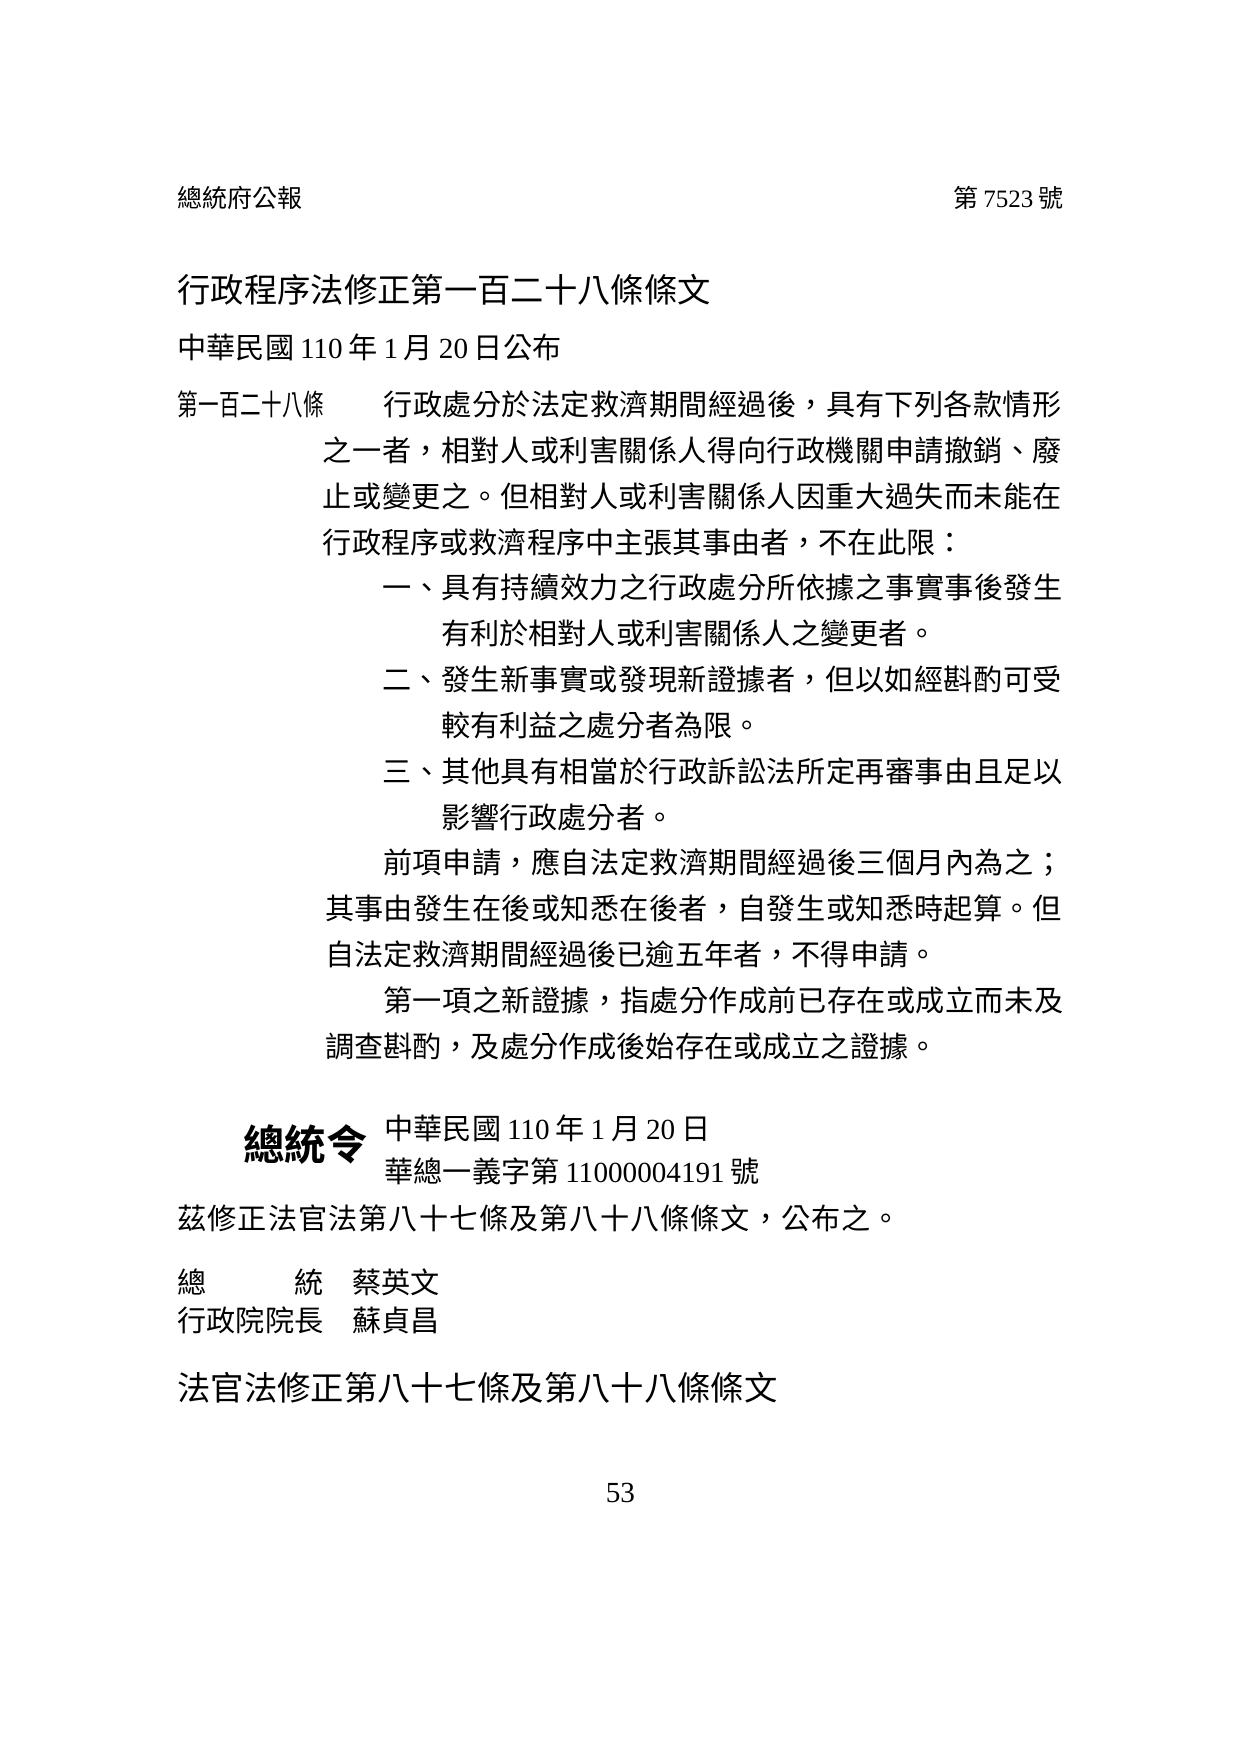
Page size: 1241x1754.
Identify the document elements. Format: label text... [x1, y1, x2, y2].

text 三、其他具有相當於行政訴訟法所定再審事由且足以影響行政處分者。 [382, 746, 1063, 837]
text 茲修正法官法第八十七條及第八十八條條文，公布之。 [177, 1193, 1063, 1238]
text 前項申請，應自法定救濟期間經過後三個月內為之；其事由發生在後或知悉在後者，自發生或知悉時起算。但自法定救濟期間經過後已逾五年者，不得申請。 [325, 837, 1063, 975]
text 法官法修正第八十七條及第八十八條條文 [177, 1363, 1063, 1409]
text 中華民國110年1月20日公布 [177, 324, 1063, 366]
text 第一百二十八條 行政處分於法定救濟期間經過後，具有下列各款情形之一者，相對人或利害關係人得向行政機關申請撤銷、廢止或變更之。但相對人或利害關係人因重大過失而未能在行政程序或救濟程序中主張其事由者，不在此限： [177, 379, 1063, 562]
text 二、 發生新事實或發現新證據者，但以如經斟酌可受較有利益之處分者為限。 [382, 654, 1063, 746]
text 第一項之新證據，指處分作成前已存在或成立而未及調查斟酌，及處分作成後始存在或成立之證據。 [325, 975, 1063, 1066]
text 行政程序法修正第一百二十八條條文 [177, 266, 1063, 312]
table_header 總統令 [174, 1104, 381, 1193]
table_header 中華民國110年1月20日 華總一義字第11000004191號 [381, 1104, 877, 1193]
text 總 統 蔡英文 行政院院長 蘇貞昌 [177, 1263, 1063, 1338]
text 一、具有持續效力之行政處分所依據之事實事後發生有利於相對人或利害關係人之變更者。 [382, 562, 1063, 654]
